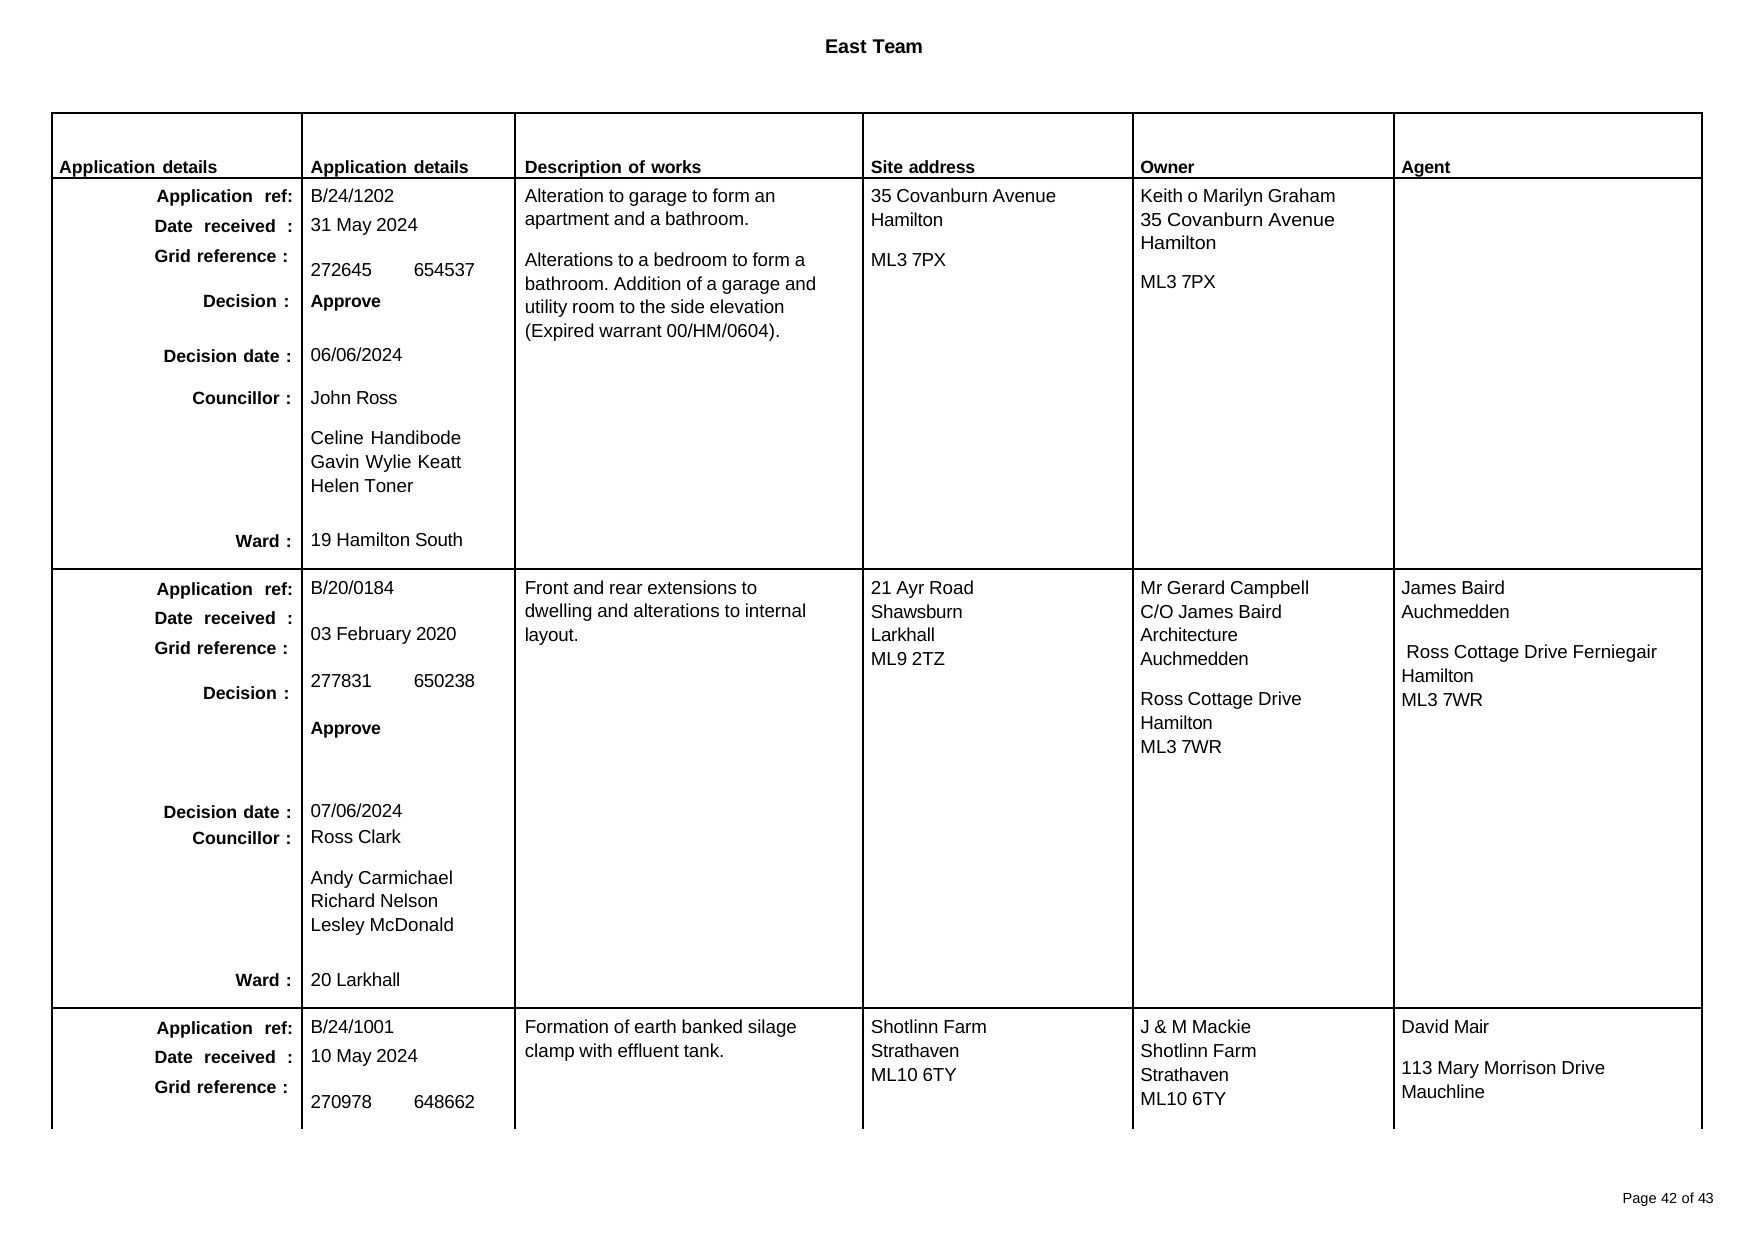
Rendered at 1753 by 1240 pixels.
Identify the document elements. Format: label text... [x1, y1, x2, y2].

table_cell 35 Covanburn Avenue Hamilton ML3 7PX [864, 179, 1132, 328]
table_cell Application ref: Date received : Grid reference : Decision : [53, 570, 301, 754]
table_cell [864, 822, 1132, 955]
table_cell [864, 328, 1132, 383]
table_cell Application ref: Date received : Grid reference : [53, 1009, 301, 1128]
table_cell 21 Ayr Road Shawsburn Larkhall ML9 2TZ [864, 570, 1132, 754]
table_cell Keith o Marilyn Graham 35 Covanburn Avenue Hamilton ML3 7PX [1134, 179, 1393, 328]
table_cell Shotlinn Farm Strathaven ML10 6TY [864, 1009, 1132, 1128]
table_cell [516, 822, 862, 955]
table_header Description of works [516, 114, 862, 177]
table_cell Formation of earth banked silage clamp with effluent tank. [516, 1009, 862, 1128]
table_cell [1134, 383, 1393, 516]
table_cell Mr Gerard Campbell C/O James Baird Architecture Auchmedden Ross Cottage Drive Hamilton ML3 7WR [1134, 570, 1393, 1007]
table_cell 07/06/2024 [303, 755, 514, 822]
table_header Site address [864, 114, 1132, 177]
table_cell [864, 755, 1132, 822]
table_cell Ward : [53, 955, 301, 1007]
table_cell B/24/1001 10 May 2024 270978 648662 [303, 1009, 514, 1128]
table_cell [516, 955, 862, 1007]
table_cell B/24/1202 31 May 2024 272645 654537 Approve [303, 179, 514, 328]
table_cell 19 Hamilton South [303, 516, 514, 567]
table_cell Councillor : [53, 383, 301, 516]
table_cell Ross Clark Andy Carmichael Richard Nelson Lesley McDonald [303, 822, 514, 955]
table_cell J & M Mackie Shotlinn Farm Strathaven ML10 6TY [1134, 1009, 1393, 1128]
table_cell 06/06/2024 [303, 328, 514, 383]
table_cell [864, 383, 1132, 516]
table_cell Front and rear extensions to dwelling and alterations to internal layout. [516, 570, 862, 754]
table_cell [1134, 516, 1393, 567]
table_cell James Baird Auchmedden Ross Cottage Drive Ferniegair Hamilton ML3 7WR [1395, 570, 1701, 1007]
table_cell Councillor : [53, 822, 301, 955]
table_header Application details [53, 114, 301, 177]
table_cell Alteration to garage to form an apartment and a bathroom. Alterations to a bedroom to form a bathroom. Addition of a garage and utility room to the side elevation (Expired warrant 00/HM/0604). [516, 179, 862, 567]
table_cell Application ref: Date received : Grid reference : Decision : [53, 179, 301, 328]
table_cell 20 Larkhall [303, 955, 514, 1007]
table_cell Ward : [53, 516, 301, 567]
table_header Application details [303, 114, 514, 177]
table_cell [864, 955, 1132, 1007]
table_cell John Ross Celine Handibode Gavin Wylie Keatt Helen Toner [303, 383, 514, 516]
table_cell Decision date : [53, 328, 301, 383]
table_cell [516, 755, 862, 822]
table_cell [864, 516, 1132, 567]
table_cell [1395, 179, 1701, 567]
table_cell Decision date : [53, 755, 301, 822]
table_cell B/20/0184 03 February 2020 277831 650238 Approve [303, 570, 514, 754]
table_header Agent [1395, 114, 1701, 177]
table_header Owner [1134, 114, 1393, 177]
table_cell [1134, 328, 1393, 383]
table_cell David Mair 113 Mary Morrison Drive Mauchline [1395, 1009, 1701, 1128]
